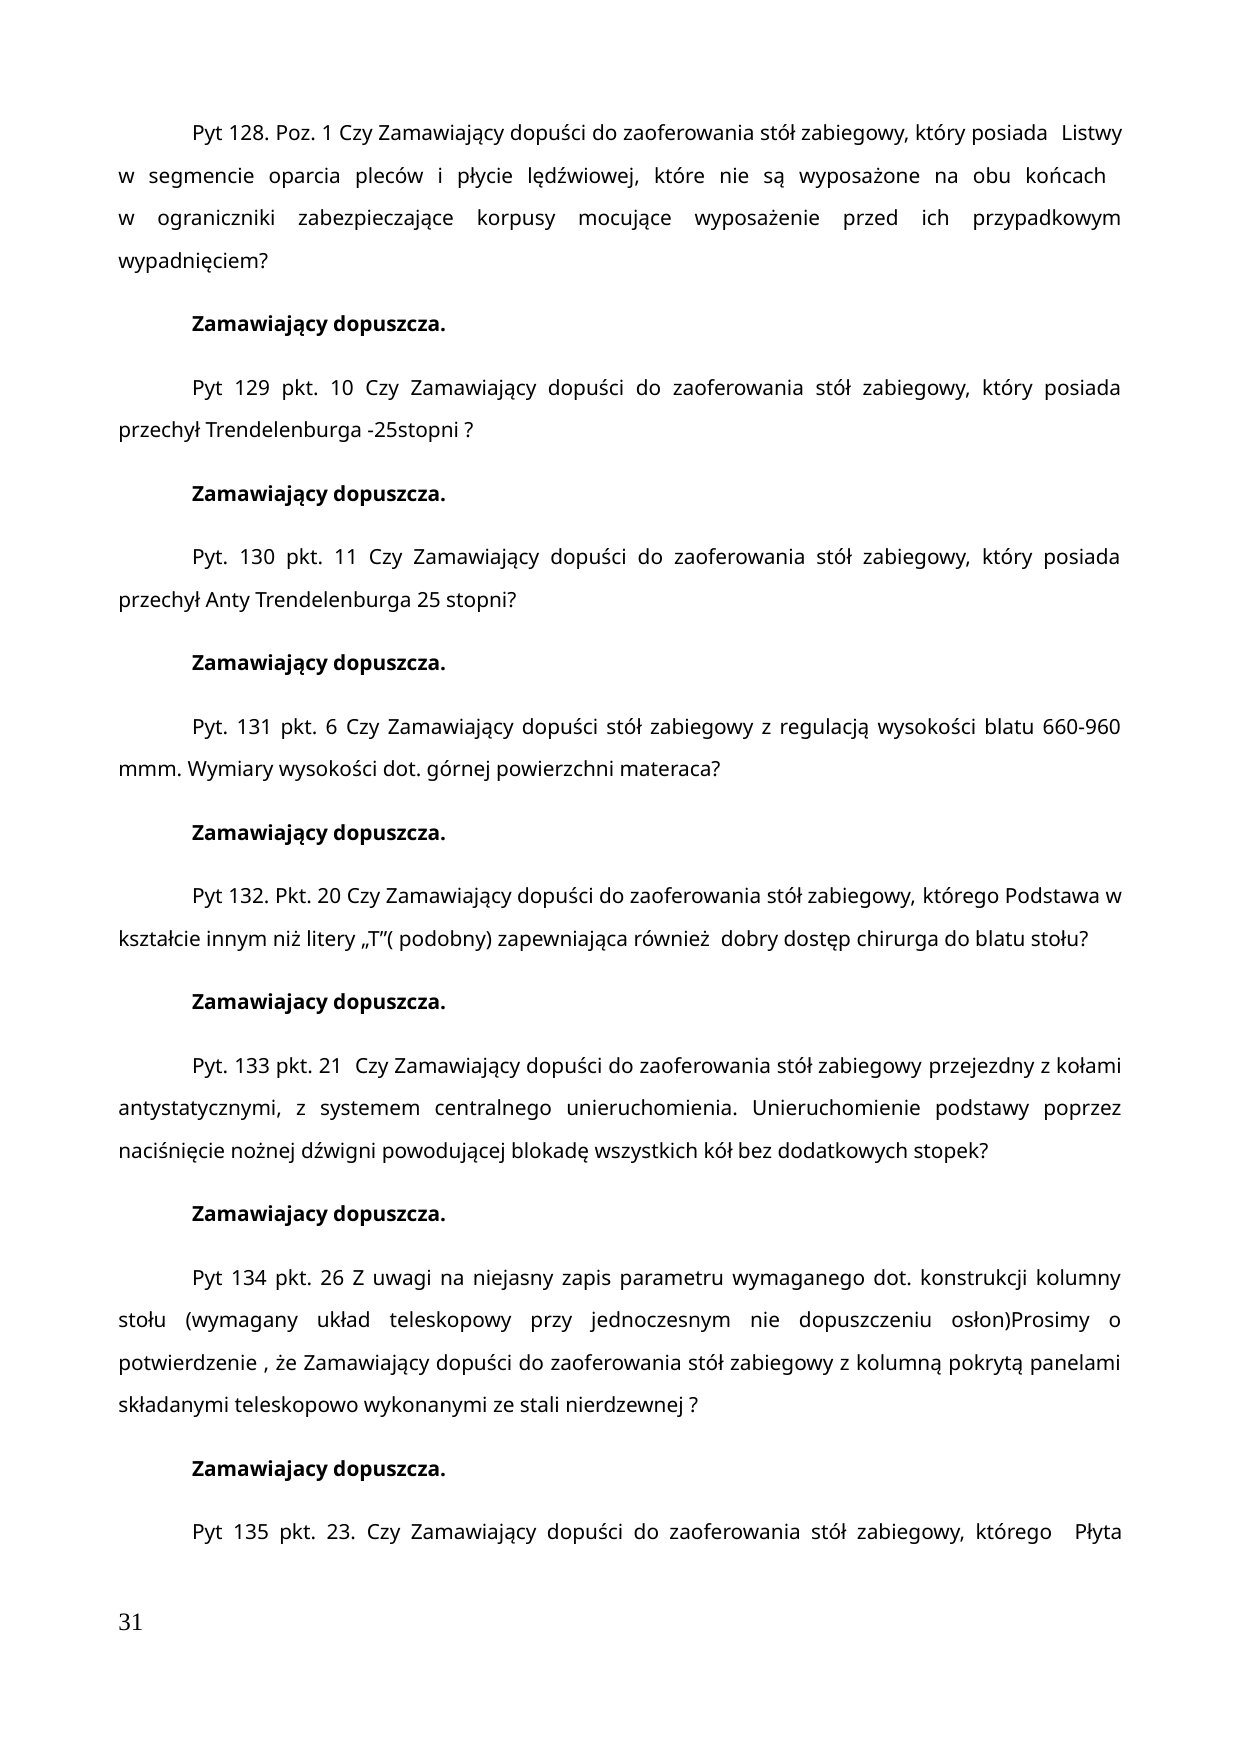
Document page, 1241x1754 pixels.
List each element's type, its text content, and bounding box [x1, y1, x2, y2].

text Pyt 135 pkt. 23. Czy Zamawiający dopuści do zaoferowania stół zabiegowy, którego Płyta [118, 1517, 1122, 1546]
text Pyt 129 pkt. 10 Czy Zamawiający dopuści do zaoferowania stół zabiegowy, który posiada przechył Trendelenburga -25stopni ? [118, 373, 1122, 444]
text Pyt. 133 pkt. 21 Czy Zamawiający dopuści do zaoferowania stół zabiegowy przejezdny z kołami antystatycznymi, z systemem centralnego unieruchomienia. Unieruchomienie podstawy poprzez naciśnięcie nożnej dźwigni powodującej blokadę wszystkich kół bez dodatkowych stopek? [118, 1051, 1122, 1164]
text Zamawiajacy dopuszcza. [118, 1454, 1122, 1482]
text Zamawiający dopuszcza. [118, 309, 1122, 338]
text Zamawiający dopuszcza. [118, 648, 1122, 677]
text Zamawiajacy dopuszcza. [118, 987, 1122, 1016]
text Pyt 128. Poz. 1 Czy Zamawiający dopuści do zaoferowania stół zabiegowy, który posiada Listwy w segmencie oparcia pleców i płycie lędźwiowej, które nie są wyposażone na obu końcach w ograniczniki zabezpieczające korpusy mocujące wyposażenie przed ich przypadkowym wypadnięciem? [118, 118, 1122, 274]
text Zamawiający dopuszcza. [118, 479, 1122, 507]
text Zamawiajacy dopuszcza. [118, 1199, 1122, 1228]
text Pyt. 130 pkt. 11 Czy Zamawiający dopuści do zaoferowania stół zabiegowy, który posiada przechył Anty Trendelenburga 25 stopni? [118, 542, 1122, 613]
text Zamawiający dopuszcza. [118, 818, 1122, 846]
text Pyt 134 pkt. 26 Z uwagi na niejasny zapis parametru wymaganego dot. konstrukcji kolumny stołu (wymagany układ teleskopowy przy jednoczesnym nie dopuszczeniu osłon)Prosimy o potwierdzenie , że Zamawiający dopuści do zaoferowania stół zabiegowy z kolumną pokrytą panelami składanymi teleskopowo wykonanymi ze stali nierdzewnej ? [118, 1263, 1122, 1419]
text Pyt. 131 pkt. 6 Czy Zamawiający dopuści stół zabiegowy z regulacją wysokości blatu 660-960 mmm. Wymiary wysokości dot. górnej powierzchni materaca? [118, 712, 1122, 783]
text Pyt 132. Pkt. 20 Czy Zamawiający dopuści do zaoferowania stół zabiegowy, którego Podstawa w kształcie innym niż litery „T”( podobny) zapewniająca również dobry dostęp chirurga do blatu stołu? [118, 881, 1122, 952]
